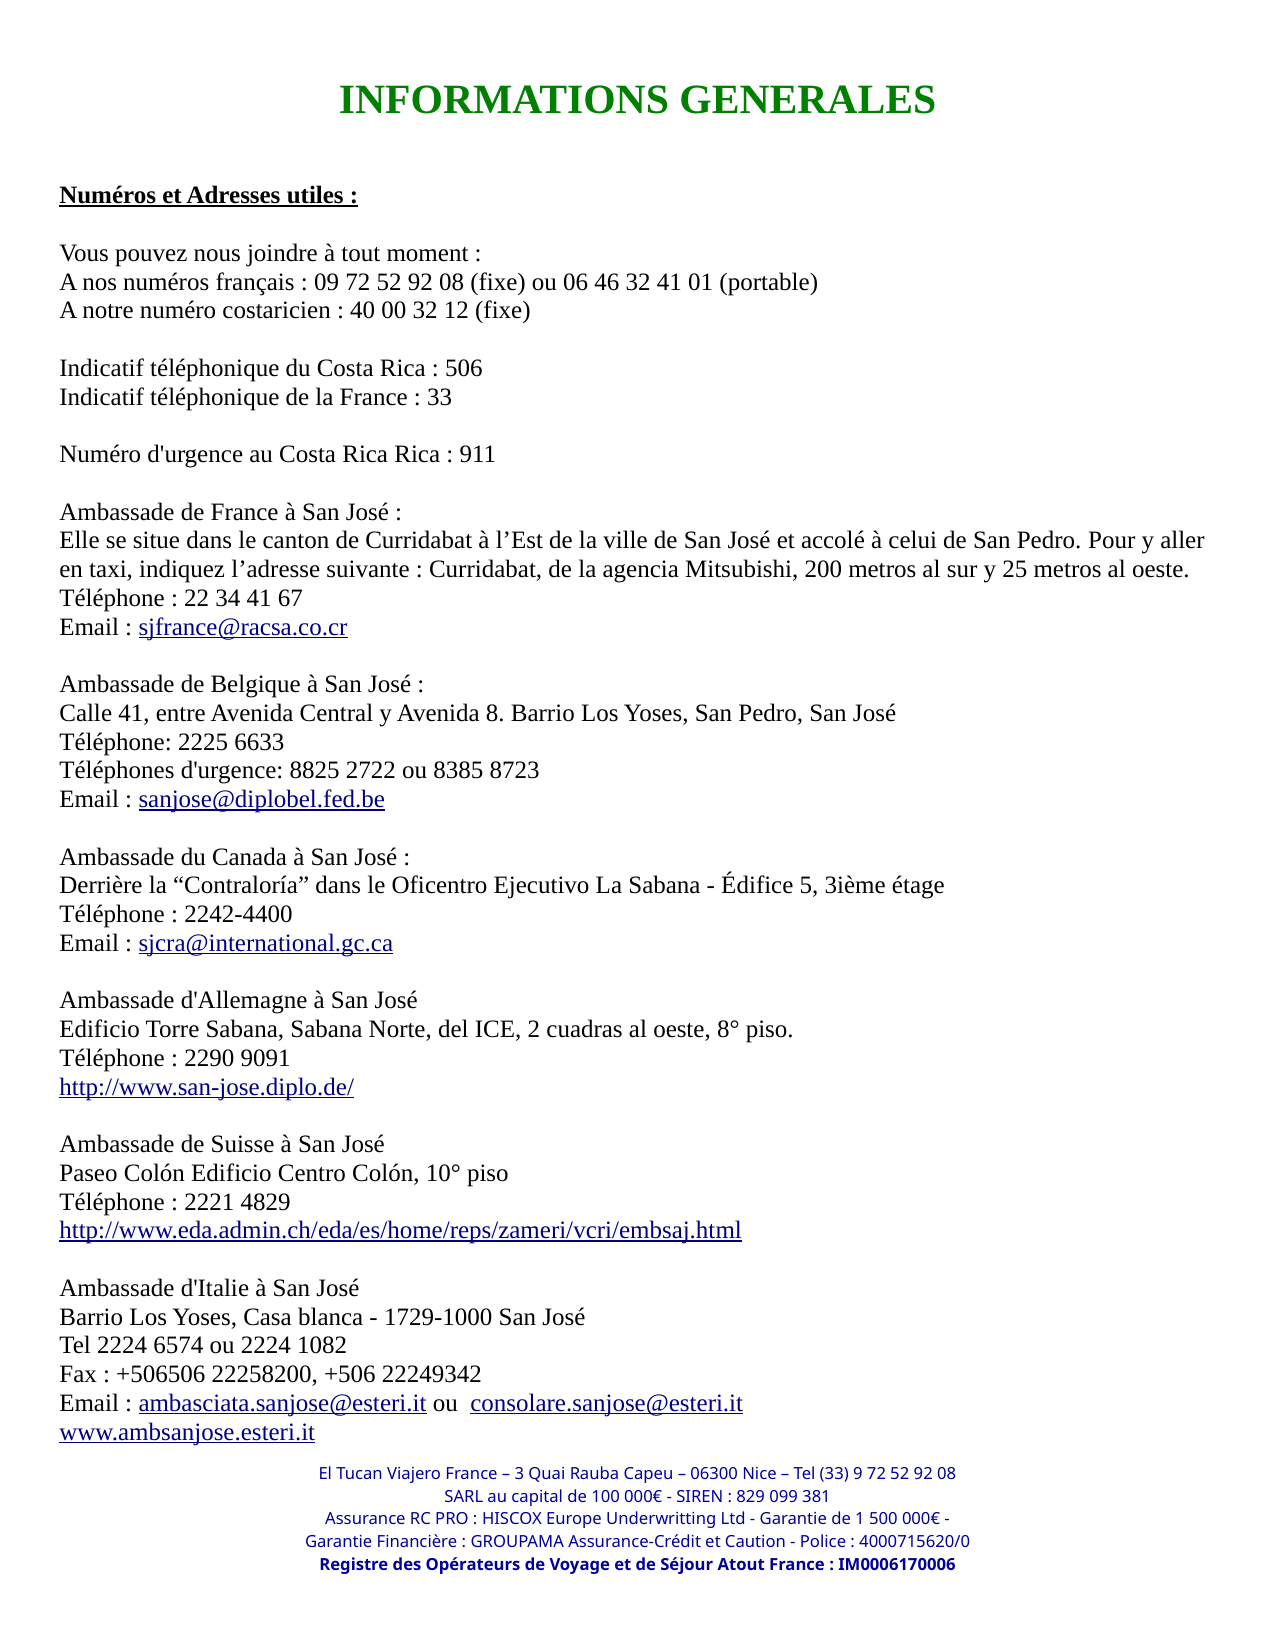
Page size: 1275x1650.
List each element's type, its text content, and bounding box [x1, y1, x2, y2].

text Téléphone: 2225 6633 [59, 727, 1216, 755]
text Email : sjfrance@racsa.co.cr [59, 612, 1216, 640]
text Téléphone : 22 34 41 67 [59, 583, 1216, 612]
text http://www.eda.admin.ch/eda/es/home/reps/zameri/vcri/embsaj.html [59, 1215, 1216, 1244]
text http://www.san-jose.diplo.de/ [59, 1072, 1216, 1100]
text Téléphone : 2242-4400 [59, 899, 1216, 928]
text Numéros et Adresses utiles : [59, 180, 1216, 209]
text Paseo Colón Edificio Centro Colón, 10° piso [59, 1158, 1216, 1187]
text Email : sanjose@diplobel.fed.be [59, 784, 1216, 813]
text Téléphones d'urgence: 8825 2722 ou 8385 8723 [59, 755, 1216, 784]
text Tel 2224 6574 ou 2224 1082 [59, 1330, 1216, 1359]
text Numéro d'urgence au Costa Rica Rica : 911 [59, 439, 1216, 468]
text Ambassade d'Allemagne à San José [59, 985, 1216, 1014]
text INFORMATIONS GENERALES [59, 75, 1216, 123]
text Ambassade d'Italie à San José [59, 1273, 1216, 1302]
text Calle 41, entre Avenida Central y Avenida 8. Barrio Los Yoses, San Pedro, San José [59, 698, 1216, 727]
text Fax : +506506 22258200, +506 22249342 [59, 1359, 1216, 1388]
text Email : sjcra@international.gc.ca [59, 928, 1216, 957]
text Edificio Torre Sabana, Sabana Norte, del ICE, 2 cuadras al oeste, 8° piso. [59, 1014, 1216, 1043]
text A notre numéro costaricien : 40 00 32 12 (fixe) [59, 295, 1216, 324]
text A nos numéros français : 09 72 52 92 08 (fixe) ou 06 46 32 41 01 (portable) [59, 267, 1216, 295]
text Elle se situe dans le canton de Curridabat à l’Est de la ville de San José et accolé à celui de San Pedro. Pour y aller en taxi, indiquez l’adresse suivante : Curridabat, de la agencia Mitsubishi, 200 metros al sur y 25 metros al oeste. [59, 525, 1216, 583]
text Email : ambasciata.sanjose@esteri.it ou consolare.sanjose@esteri.it [59, 1388, 1216, 1417]
text Téléphone : 2221 4829 [59, 1187, 1216, 1215]
text Barrio Los Yoses, Casa blanca - 1729-1000 San José [59, 1302, 1216, 1330]
text Indicatif téléphonique du Costa Rica : 506 [59, 353, 1216, 382]
text Ambassade de Suisse à San José [59, 1129, 1216, 1158]
text Vous pouvez nous joindre à tout moment : [59, 238, 1216, 267]
text www.ambsanjose.esteri.it [59, 1417, 1216, 1445]
text Ambassade du Canada à San José : Derrière la “Contraloría” dans le Oficentro Ejecutivo La Sabana - Édifice 5, 3ième étage [59, 842, 1216, 899]
text Téléphone : 2290 9091 [59, 1043, 1216, 1072]
text Ambassade de Belgique à San José : [59, 669, 1216, 698]
text Indicatif téléphonique de la France : 33 [59, 382, 1216, 410]
text Ambassade de France à San José : [59, 497, 1216, 525]
